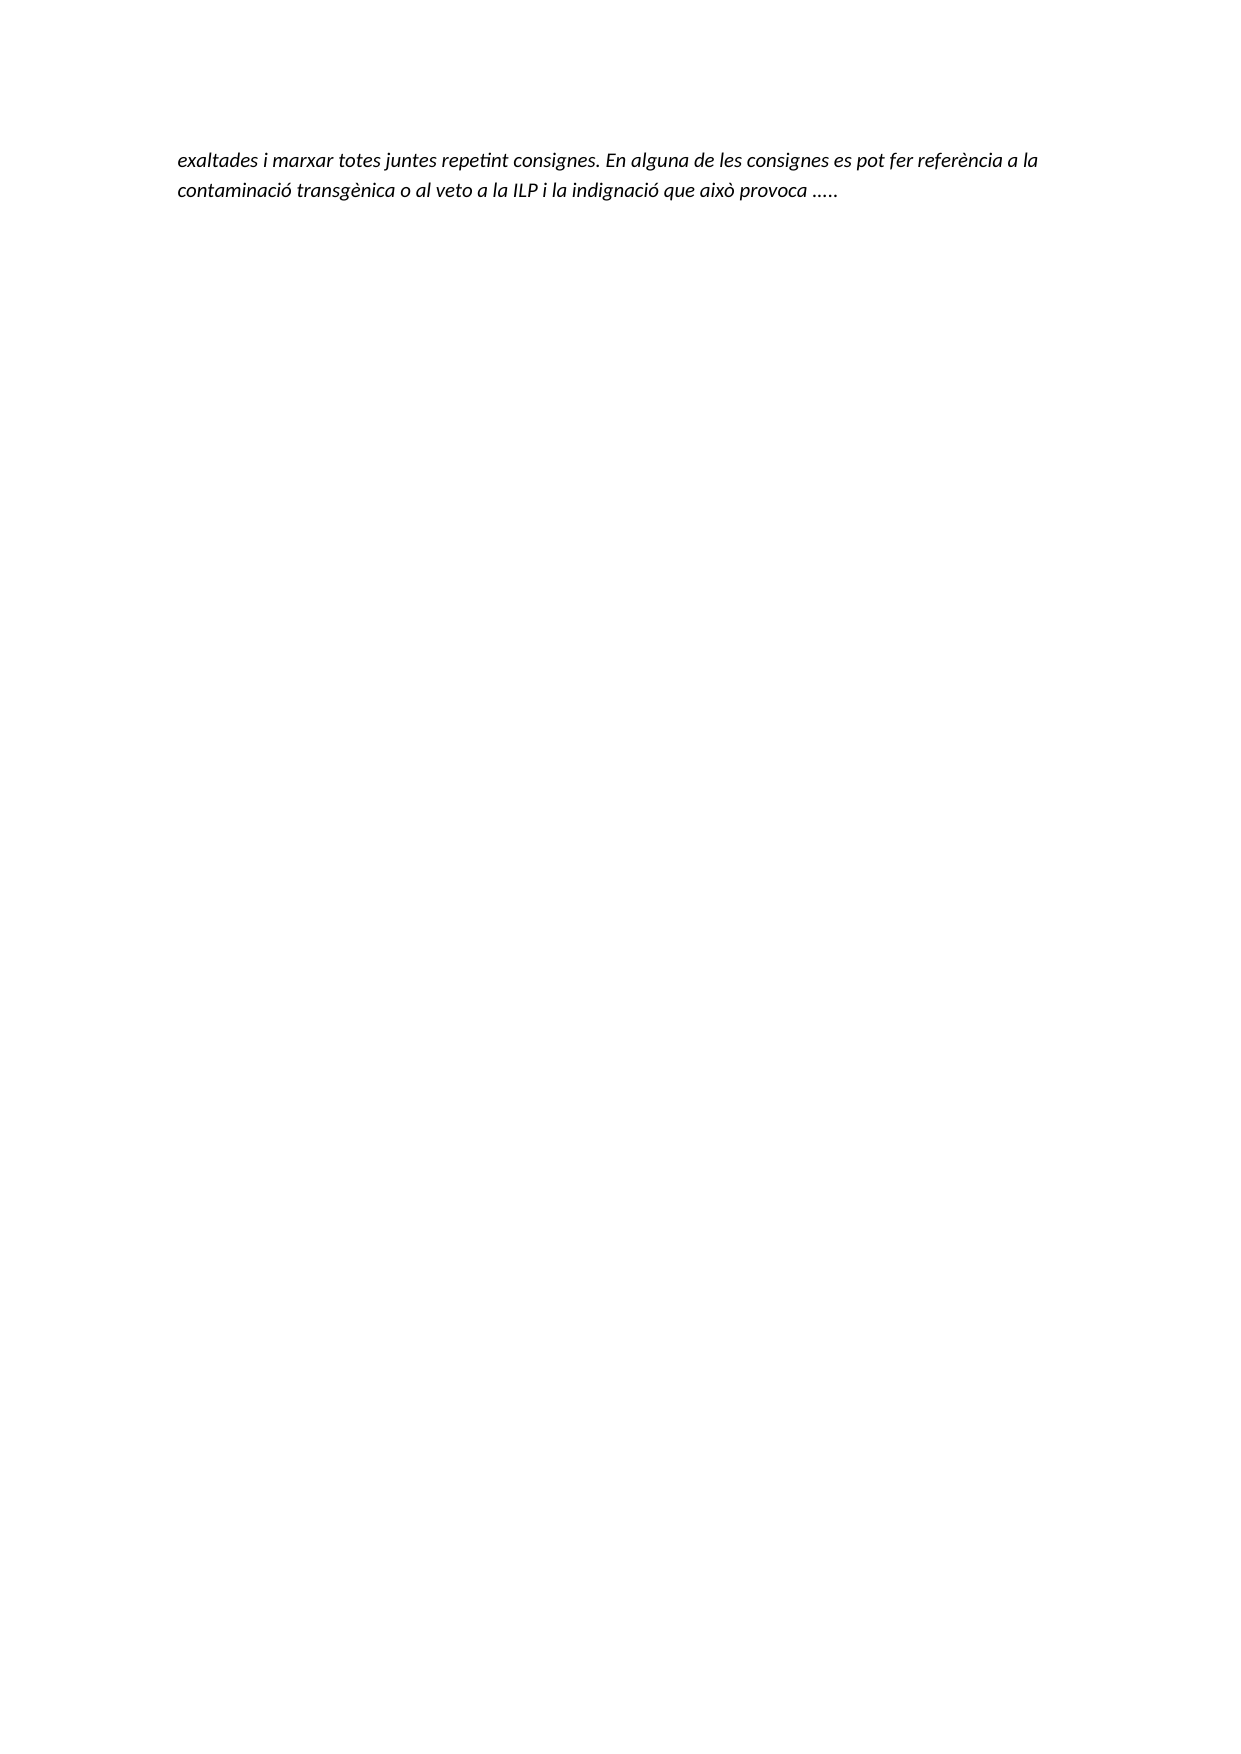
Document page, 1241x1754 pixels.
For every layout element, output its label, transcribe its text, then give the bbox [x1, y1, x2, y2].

text exaltades i marxar totes juntes repetint consignes. En alguna de les consignes es pot fer referència a la contaminació transgènica o al veto a la ILP i la indignació que això provoca ..... [177, 148, 1063, 202]
